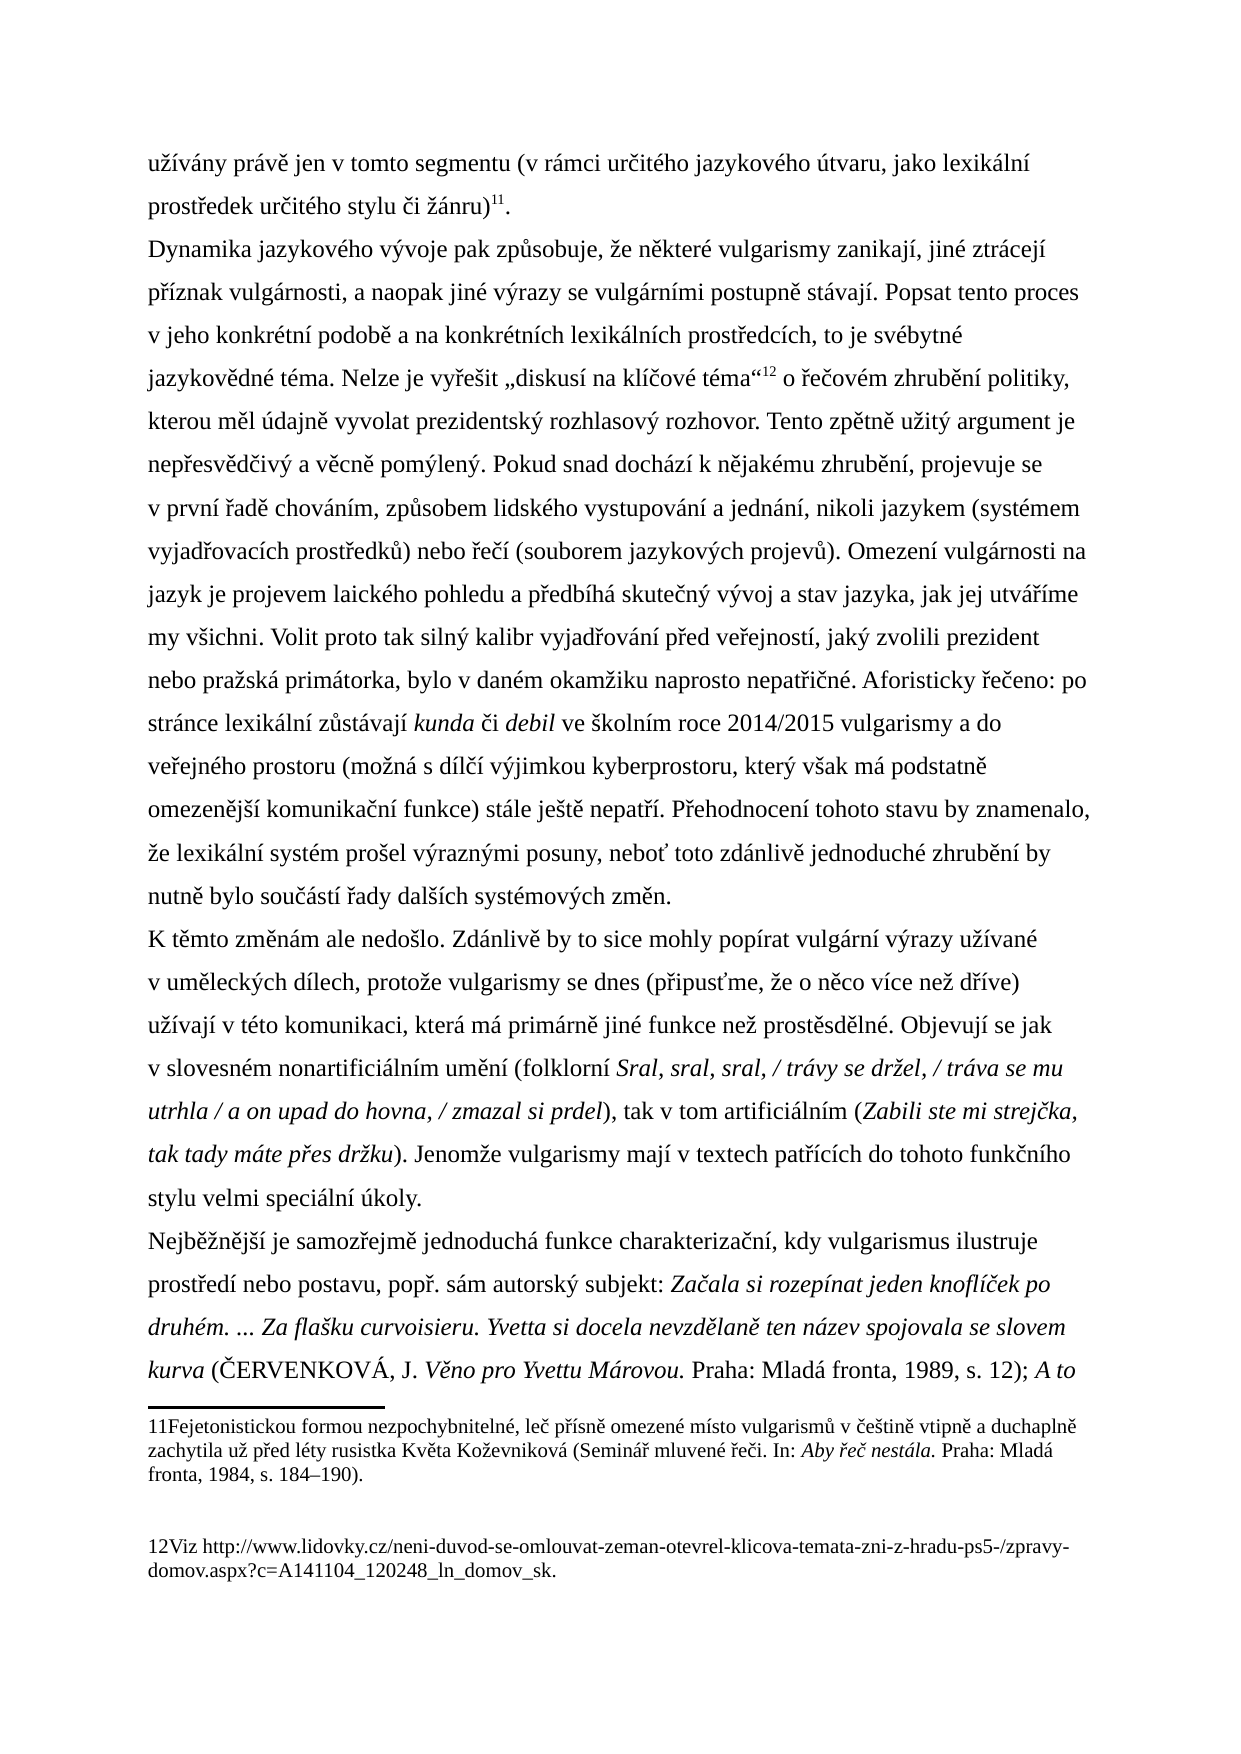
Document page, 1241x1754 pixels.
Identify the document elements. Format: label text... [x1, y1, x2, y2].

text K těmto změnám ale nedošlo. Zdánlivě by to sice mohly popírat vulgární výrazy užívané v uměleckých dílech, protože vulgarismy se dnes (připusťme, že o něco více než dříve) užívají v této komunikaci, která má primárně jiné funkce než prostěsdělné. Objevují se jak v slovesném nonartificiálním umění (folklorní Sral, sral, sral, / trávy se držel, / tráva se mu utrhla / a on upad do hovna, / zmazal si prdel), tak v tom artificiálním (Zabili ste mi strejčka, tak tady máte přes držku). Jenomže vulgarismy mají v textech patřících do tohoto funkčního stylu velmi speciální úkoly. [148, 924, 1093, 1211]
text užívány právě jen v tomto segmentu (v rámci určitého jazykového útvaru, jako lexikální prostředek určitého stylu či žánru). [148, 148, 1093, 219]
text Viz http://www.lidovky.cz/neni-duvod-se-omlouvat-zeman-otevrel-klicova-temata-zni-z-hradu-ps5-/zpravy-domov.aspx?c=A141104_120248_ln_domov_sk. [148, 1534, 1093, 1582]
text Dynamika jazykového vývoje pak způsobuje, že některé vulgarismy zanikají, jiné ztrácejí příznak vulgárnosti, a naopak jiné výrazy se vulgárními postupně stávají. Popsat tento proces v jeho konkrétní podobě a na konkrétních lexikálních prostředcích, to je svébytné jazykovědné téma. Nelze je vyřešit „diskusí na klíčové téma“ o řečovém zhrubění politiky, kterou měl údajně vyvolat prezidentský rozhlasový rozhovor. Tento zpětně užitý argument je nepřesvědčivý a věcně pomýlený. Pokud snad dochází k nějakému zhrubění, projevuje se v první řadě chováním, způsobem lidského vystupování a jednání, nikoli jazykem (systémem vyjadřovacích prostředků) nebo řečí (souborem jazykových projevů). Omezení vulgárnosti na jazyk je projevem laického pohledu a předbíhá skutečný vývoj a stav jazyka, jak jej utváříme my všichni. Volit proto tak silný kalibr vyjadřování před veřejností, jaký zvolili prezident nebo pražská primátorka, bylo v daném okamžiku naprosto nepatřičné. Aforisticky řečeno: po stránce lexikální zůstávají kunda či debil ve školním roce 2014/2015 vulgarismy a do veřejného prostoru (možná s dílčí výjimkou kyberprostoru, který však má podstatně omezenější komunikační funkce) stále ještě nepatří. Přehodnocení tohoto stavu by znamenalo, že lexikální systém prošel výraznými posuny, neboť toto zdánlivě jednoduché zhrubění by nutně bylo součástí řady dalších systémových změn. [148, 234, 1093, 909]
text Fejetonistickou formou nezpochybnitelné, leč přísně omezené místo vulgarismů v češtině vtipně a duchaplně zachytila už před léty rusistka Květa Koževniková (Seminář mluvené řeči. In: Aby řeč nestála. Praha: Mladá fronta, 1984, s. 184–190). [148, 1413, 1093, 1486]
text Nejběžnější je samozřejmě jednoduchá funkce charakterizační, kdy vulgarismus ilustruje prostředí nebo postavu, popř. sám autorský subjekt: Začala si rozepínat jeden knoflíček po druhém. ... Za flašku curvoisieru. Yvetta si docela nevzdělaně ten název spojovala se slovem kurva (Červenková, J. Věno pro Yvettu Márovou. Praha: Mladá fronta, 1989, s. 12); A to [148, 1226, 1093, 1384]
